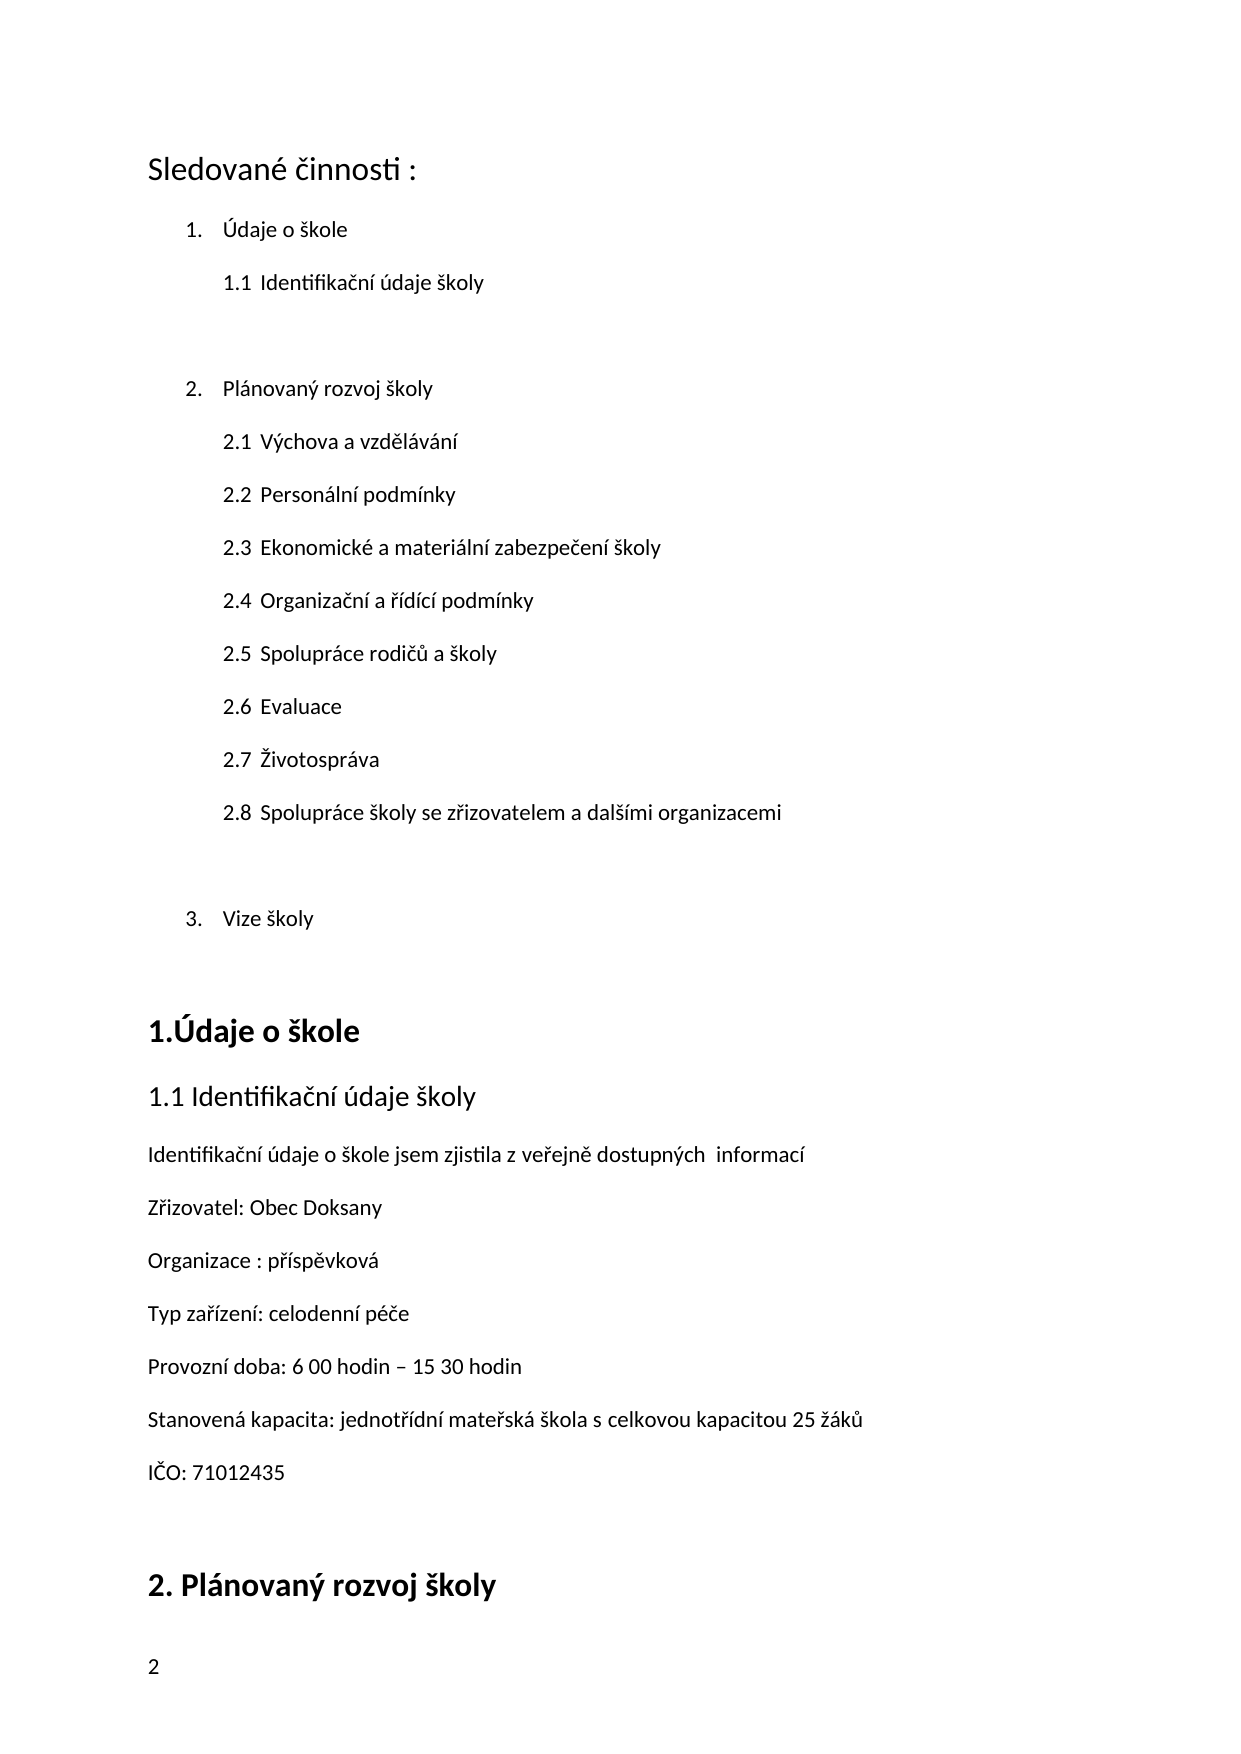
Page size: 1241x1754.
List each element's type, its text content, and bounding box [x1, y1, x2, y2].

text 1.1 Identifikační údaje školy [148, 1078, 1093, 1114]
list Organizační a řídící podmínky [223, 586, 1093, 614]
list Údaje o škole [185, 215, 1093, 243]
list Personální podmínky [223, 480, 1093, 508]
text Identifikační údaje o škole jsem zjistila z veřejně dostupných informací [148, 1140, 1093, 1168]
list Spolupráce školy se zřizovatelem a dalšími organizacemi [223, 798, 1093, 826]
list Vize školy [185, 904, 1093, 932]
list Plánovaný rozvoj školy [185, 374, 1093, 402]
text Stanovená kapacita: jednotřídní mateřská škola s celkovou kapacitou 25 žáků [148, 1405, 1093, 1433]
text Organizace : příspěvková [148, 1246, 1093, 1274]
text Sledované činnosti : [148, 148, 1093, 188]
list Evaluace [223, 692, 1093, 720]
list Spolupráce rodičů a školy [223, 639, 1093, 667]
text Provozní doba: 6 00 hodin – 15 30 hodin [148, 1352, 1093, 1380]
list Ekonomické a materiální zabezpečení školy [223, 533, 1093, 561]
text Typ zařízení: celodenní péče [148, 1299, 1093, 1327]
text 2. Plánovaný rozvoj školy [148, 1564, 1093, 1605]
list Identifikační údaje školy [223, 268, 1093, 296]
list Životospráva [223, 745, 1093, 773]
text IČO: 71012435 [148, 1458, 1093, 1486]
list Výchova a vzdělávání [223, 427, 1093, 455]
text Zřizovatel: Obec Doksany [148, 1193, 1093, 1221]
text 1.Údaje o škole [148, 1011, 1093, 1051]
